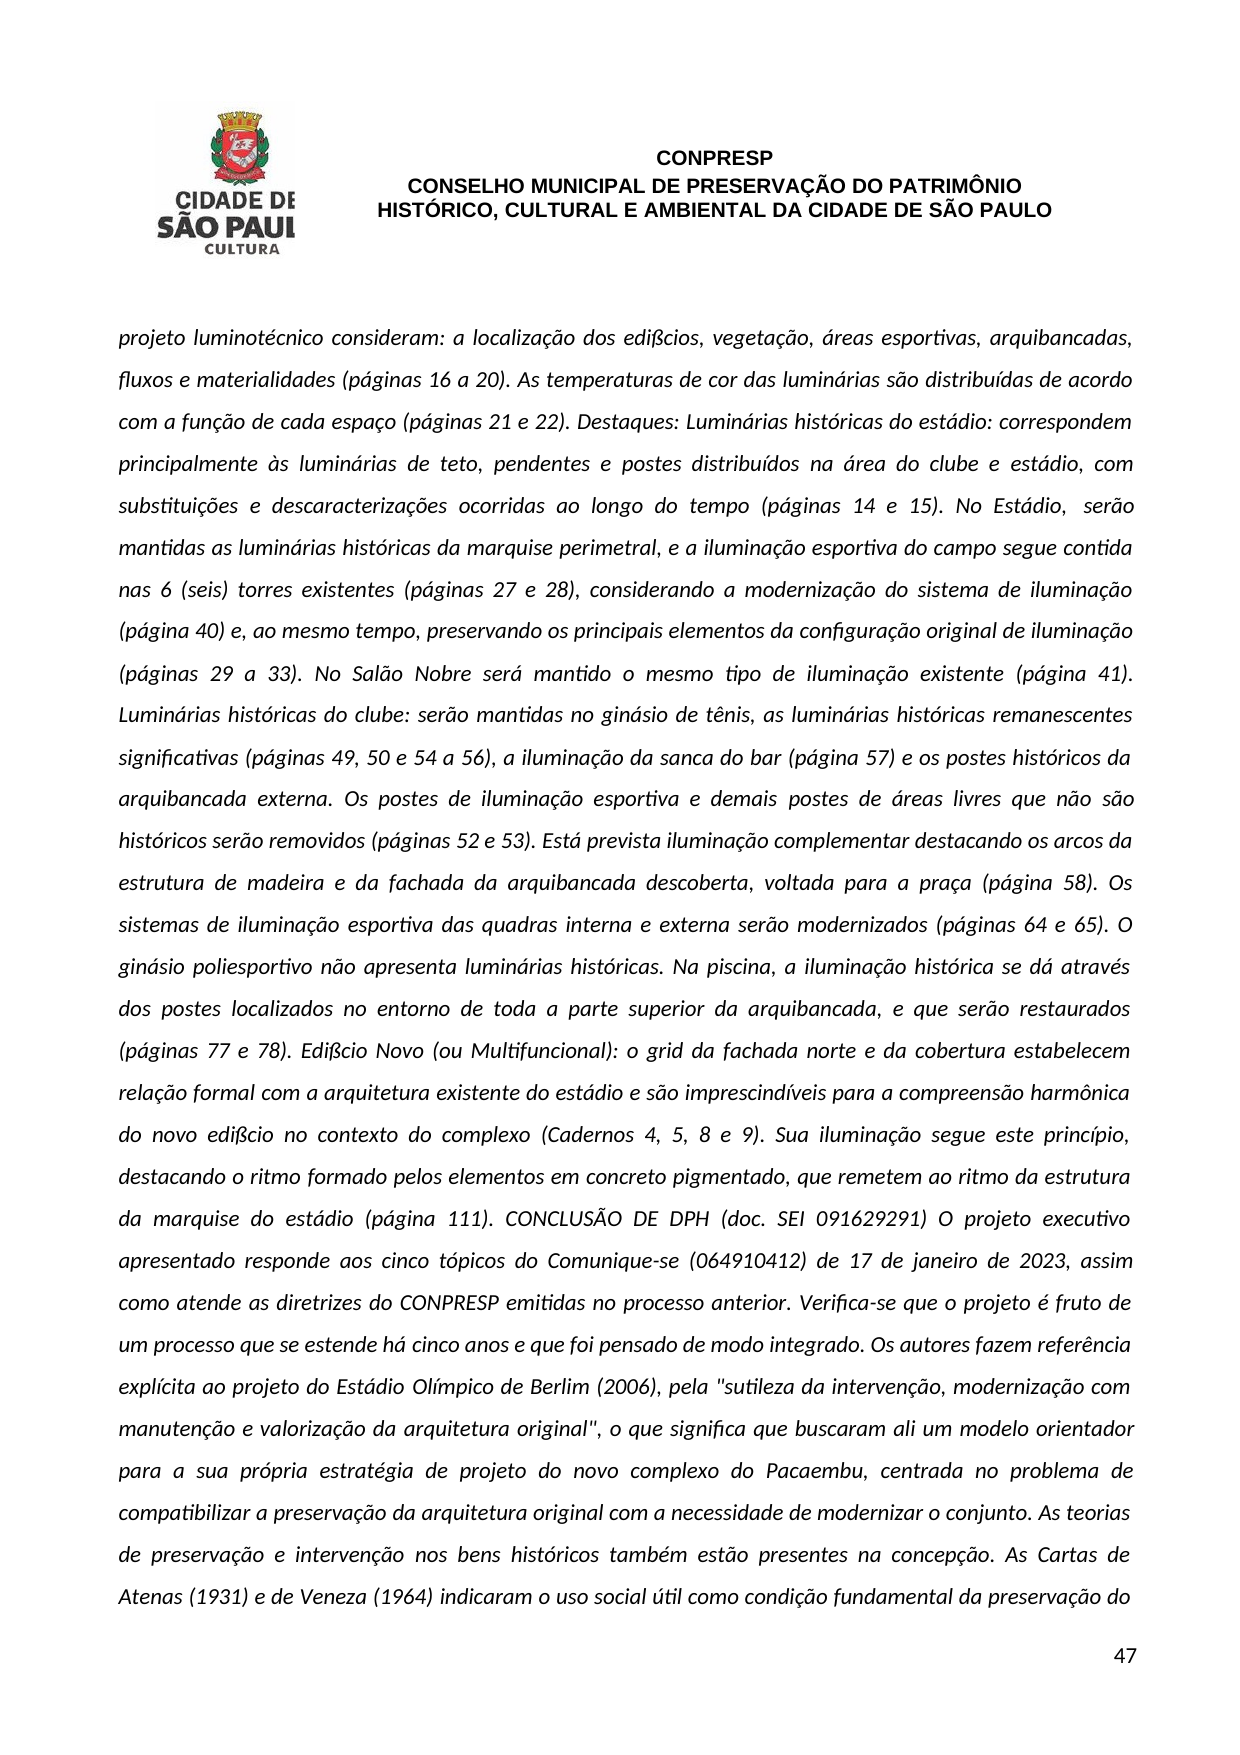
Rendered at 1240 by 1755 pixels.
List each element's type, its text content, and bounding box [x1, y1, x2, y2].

text projeto luminotécnico consideram: a localização dos edißcios, vegetação, áreas esportivas, arquibancadas, ﬂuxos e materialidades (páginas 16 a 20). As temperaturas de cor das luminárias são distribuídas de acordo com a função de cada espaço (páginas 21 e 22). Destaques: Luminárias históricas do estádio: correspondem principalmente às luminárias de teto, pendentes e postes distribuídos na área do clube e estádio, com substituições e descaracterizações ocorridas ao longo do tempo (páginas 14 e 15). No Estádio, serão mantidas as luminárias históricas da marquise perimetral, e a iluminação esportiva do campo segue contida nas 6 (seis) torres existentes (páginas 27 e 28), considerando a modernização do sistema de iluminação (página 40) e, ao mesmo tempo, preservando os principais elementos da conﬁguração original de iluminação (páginas 29 a 33). No Salão Nobre será mantido o mesmo tipo de iluminação existente (página 41). Luminárias históricas do clube: serão mantidas no ginásio de tênis, as luminárias históricas remanescentes signiﬁcativas (páginas 49, 50 e 54 a 56), a iluminação da sanca do bar (página 57) e os postes históricos da arquibancada externa. Os postes de iluminação esportiva e demais postes de áreas livres que não são históricos serão removidos (páginas 52 e 53). Está prevista iluminação complementar destacando os arcos da estrutura de madeira e da fachada da arquibancada descoberta, voltada para a praça (página 58). Os sistemas de iluminação esportiva das quadras interna e externa serão modernizados (páginas 64 e 65). O ginásio poliesportivo não apresenta luminárias históricas. Na piscina, a iluminação histórica se dá através dos postes localizados no entorno de toda a parte superior da arquibancada, e que serão restaurados (páginas 77 e 78). Edißcio Novo (ou Multifuncional): o grid da fachada norte e da cobertura estabelecem relação formal com a arquitetura existente do estádio e são imprescindíveis para a compreensão harmônica do novo edißcio no contexto do complexo (Cadernos 4, 5, 8 e 9). Sua iluminação segue este princípio, destacando o ritmo formado pelos elementos em concreto pigmentado, que remetem ao ritmo da estrutura da marquise do estádio (página 111). CONCLUSÃO DE DPH (doc. SEI 091629291) O projeto executivo apresentado responde aos cinco tópicos do Comunique-se (064910412) de 17 de janeiro de 2023, assim como atende as diretrizes do CONPRESP emitidas no processo anterior. Veriﬁca-se que o projeto é fruto de um processo que se estende há cinco anos e que foi pensado de modo integrado. Os autores fazem referência explícita ao projeto do Estádio Olímpico de Berlim (2006), pela "sutileza da intervenção, modernização com manutenção e valorização da arquitetura original", o que signiﬁca que buscaram ali um modelo orientador para a sua própria estratégia de projeto do novo complexo do Pacaembu, centrada no problema de compatibilizar a preservação da arquitetura original com a necessidade de modernizar o conjunto. As teorias de preservação e intervenção nos bens históricos também estão presentes na concepção. As Cartas de Atenas (1931) e de Veneza (1964) indicaram o uso social útil como condição fundamental da preservação do [118, 323, 1134, 1610]
